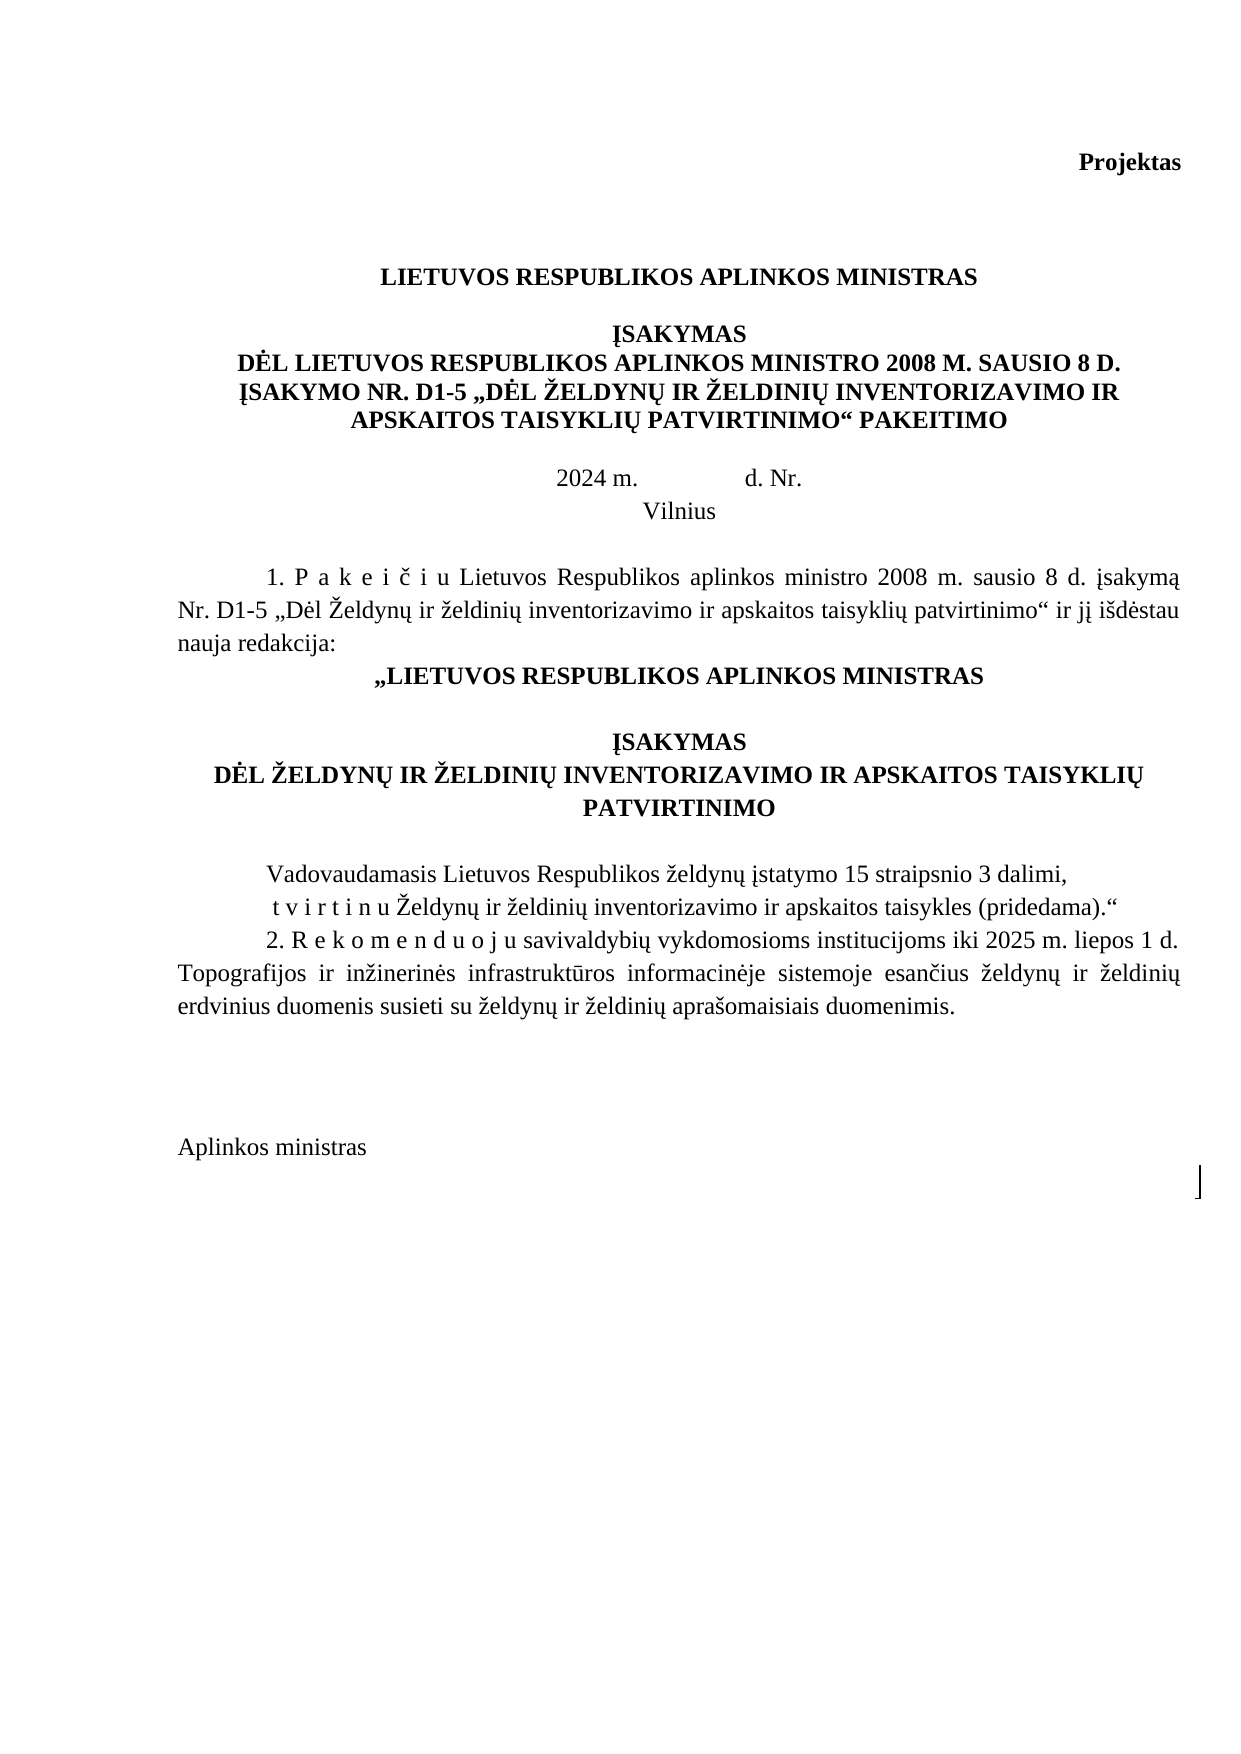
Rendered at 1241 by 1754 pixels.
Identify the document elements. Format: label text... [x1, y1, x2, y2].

text LIETUVOS RESPUBLIKOS APLINKOS MINISTRAS [177, 262, 1181, 291]
text „LIETUVOS RESPUBLIKOS APLINKOS MINISTRAS [177, 661, 1181, 690]
text DĖL ŽELDYNŲ IR ŽELDINIŲ INVENTORIZAVIMO IR APSKAITOS TAISYKLIŲ PATVIRTINIMO [177, 760, 1181, 822]
table_header [1195, 1124, 1200, 1165]
text ĮSAKYMAS [177, 319, 1181, 348]
table_header Aplinkos ministras [177, 1124, 686, 1165]
text DĖL LIETUVOS RESPUBLIKOS APLINKOS MINISTRO 2008 M. SAUSIO 8 D. ĮSAKYMO NR. D1-5 „DĖL ŽELDYNŲ IR ŽELDINIŲ INVENTORIZAVIMO IR APSKAITOS TAISYKLIŲ PATVIRTINIMO“ PAKEITIMO [177, 348, 1181, 434]
table_cell [177, 1165, 686, 1198]
table_cell [686, 1165, 1195, 1198]
table_cell [1195, 1165, 1199, 1198]
text 2024 m. d. Nr. [177, 463, 1181, 492]
text Vilnius [177, 496, 1181, 525]
text 1. P a k e i č i u Lietuvos Respublikos aplinkos ministro 2008 m. sausio 8 d. įsakymą Nr. D1-5 „Dėl Želdynų ir želdinių inventorizavimo ir apskaitos taisyklių patvirtinimo“ ir jį išdėstau nauja redakcija: [177, 562, 1181, 657]
table_header [686, 1124, 1195, 1165]
text 2. R e k o m e n d u o j u savivaldybių vykdomosioms institucijoms iki 2025 m. liepos 1 d. Topografijos ir inžinerinės infrastruktūros informacinėje sistemoje esančius želdynų ir želdinių erdvinius duomenis susieti su želdynų ir želdinių aprašomaisiais duomenimis. [177, 925, 1181, 1020]
text ĮSAKYMAS [177, 727, 1181, 756]
text Vadovaudamasis Lietuvos Respublikos želdynų įstatymo 15 straipsnio 3 dalimi, [177, 859, 1181, 888]
text Projektas [177, 147, 1181, 176]
text t v i r t i n u Želdynų ir želdinių inventorizavimo ir apskaitos taisykles (pridedama).“ [177, 892, 1181, 921]
